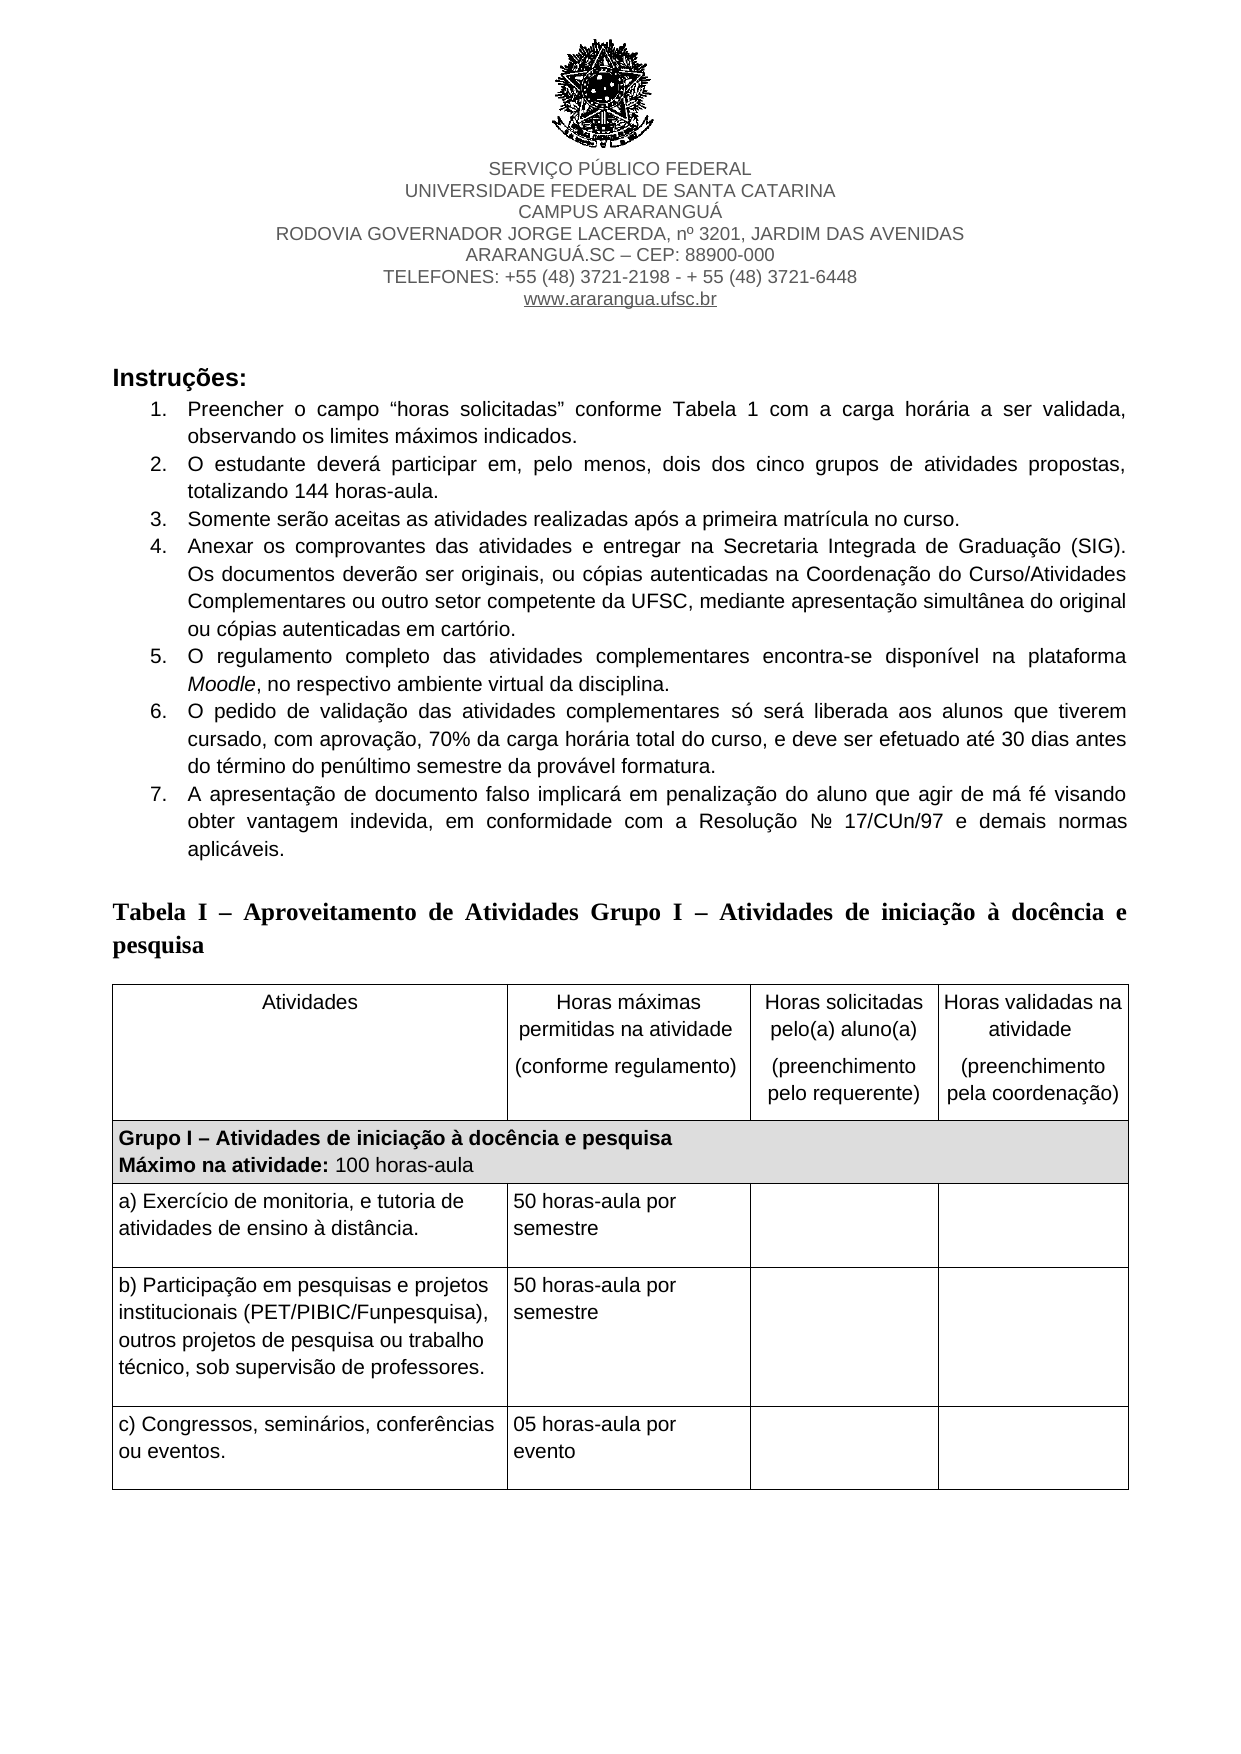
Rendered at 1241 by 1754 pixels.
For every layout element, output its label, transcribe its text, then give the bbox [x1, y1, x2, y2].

list O estudante deverá participar em, pelo menos, dois dos cinco grupos de atividades propostas, totalizando 144 horas-aula. [150, 451, 1128, 503]
table_header Horas validadas na atividade (preenchimento pela coordenação) [939, 985, 1128, 1120]
table_cell Grupo I – Atividades de iniciação à docência e pesquisa Máximo na atividade: 100 horas-aula [113, 1121, 1128, 1183]
table_header Horas solicitadas pelo(a) aluno(a) (preenchimento pelo requerente) [751, 985, 938, 1120]
table_cell 50 horas-aula por semestre [508, 1184, 750, 1267]
table_header Atividades [113, 985, 507, 1120]
table_cell [751, 1184, 938, 1267]
list Preencher o campo “horas solicitadas” conforme Tabela 1 com a carga horária a ser validada, observando os limites máximos indicados. [150, 396, 1128, 448]
text Tabela I – Aproveitamento de Atividades Grupo I – Atividades de iniciação à docência e pesquisa [112, 897, 1128, 959]
text Instruções: [112, 363, 1128, 392]
table_cell a) Exercício de monitoria, e tutoria de atividades de ensino à distância. [113, 1184, 507, 1267]
table_cell [751, 1268, 938, 1406]
list Somente serão aceitas as atividades realizadas após a primeira matrícula no curso. [150, 506, 1128, 530]
table_cell [939, 1184, 1128, 1267]
table_cell [751, 1407, 938, 1489]
list Anexar os comprovantes das atividades e entregar na Secretaria Integrada de Graduação (SIG). Os documentos deverão ser originais, ou cópias autenticadas na Coordenação do Curso/Atividades Complementares ou outro setor competente da UFSC, mediante apresentação simultânea do original ou cópias autenticadas em cartório. [150, 534, 1128, 640]
table_header Horas máximas permitidas na atividade (conforme regulamento) [508, 985, 750, 1120]
table_cell b) Participação em pesquisas e projetos institucionais (PET/PIBIC/Funpesquisa), outros projetos de pesquisa ou trabalho técnico, sob supervisão de professores. [113, 1268, 507, 1406]
table_cell 50 horas-aula por semestre [508, 1268, 750, 1406]
table_cell [939, 1268, 1128, 1406]
list A apresentação de documento falso implicará em penalização do aluno que agir de má fé visando obter vantagem indevida, em conformidade com a Resolução № 17/CUn/97 e demais normas aplicáveis. [150, 781, 1128, 860]
table_cell [939, 1407, 1128, 1489]
list O regulamento completo das atividades complementares encontra-se disponível na plataforma Moodle, no respectivo ambiente virtual da disciplina. [150, 644, 1128, 695]
table_cell 05 horas-aula por evento [508, 1407, 750, 1489]
list O pedido de validação das atividades complementares só será liberada aos alunos que tiverem cursado, com aprovação, 70% da carga horária total do curso, e deve ser efetuado até 30 dias antes do término do penúltimo semestre da provável formatura. [150, 699, 1128, 778]
table_cell c) Congressos, seminários, conferências ou eventos. [113, 1407, 507, 1489]
picture [547, 33, 660, 154]
